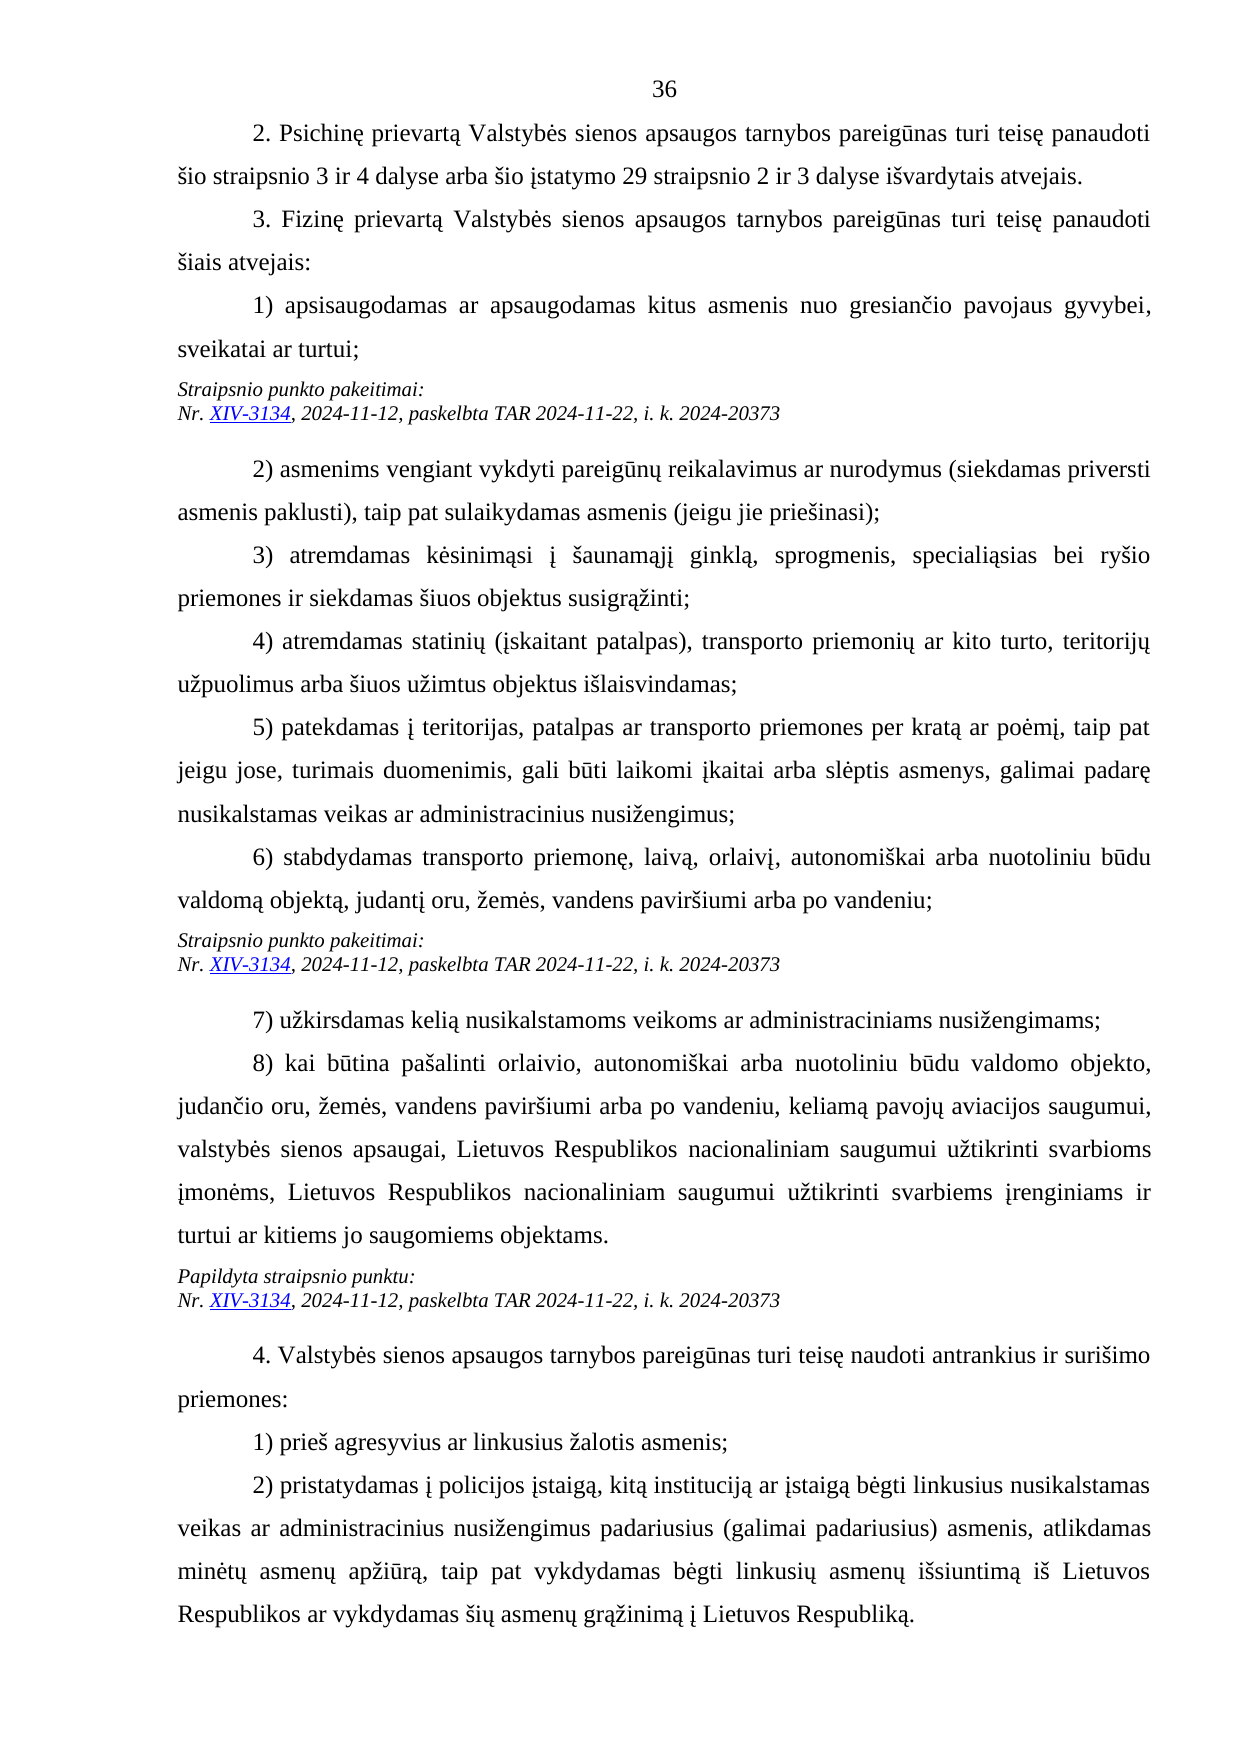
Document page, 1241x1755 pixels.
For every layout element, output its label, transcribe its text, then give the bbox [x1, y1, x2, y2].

text 8) kai būtina pašalinti orlaivio, autonomiškai arba nuotoliniu būdu valdomo objekto, judančio oru, žemės, vandens paviršiumi arba po vandeniu, keliamą pavojų aviacijos saugumui, valstybės sienos apsaugai, Lietuvos Respublikos nacionaliniam saugumui užtikrinti svarbioms įmonėms, Lietuvos Respublikos nacionaliniam saugumui užtikrinti svarbiems įrenginiams ir turtui ar kitiems jo saugomiems objektams. [177, 1048, 1152, 1249]
text 3) atremdamas kėsinimąsi į šaunamąjį ginklą, sprogmenis, specialiąsias bei ryšio priemones ir siekdamas šiuos objektus susigrąžinti; [177, 540, 1152, 612]
text Straipsnio punkto pakeitimai: [177, 928, 1152, 952]
text 4) atremdamas statinių (įskaitant patalpas), transporto priemonių ar kito turto, teritorijų užpuolimus arba šiuos užimtus objektus išlaisvindamas; [177, 626, 1152, 698]
text 6) stabdydamas transporto priemonę, laivą, orlaivį, autonomiškai arba nuotoliniu būdu valdomą objektą, judantį oru, žemės, vandens paviršiumi arba po vandeniu; [177, 842, 1152, 914]
text Nr. XIV-3134, 2024-11-12, paskelbta TAR 2024-11-22, i. k. 2024-20373 [177, 401, 1152, 425]
text Papildyta straipsnio punktu: [177, 1264, 1152, 1288]
text 5) patekdamas į teritorijas, patalpas ar transporto priemones per kratą ar poėmį, taip pat jeigu jose, turimais duomenimis, gali būti laikomi įkaitai arba slėptis asmenys, galimai padarę nusikalstamas veikas ar administracinius nusižengimus; [177, 712, 1152, 827]
text 2) pristatydamas į policijos įstaigą, kitą instituciją ar įstaigą bėgti linkusius nusikalstamas veikas ar administracinius nusižengimus padariusius (galimai padariusius) asmenis, atlikdamas minėtų asmenų apžiūrą, taip pat vykdydamas bėgti linkusių asmenų išsiuntimą iš Lietuvos Respublikos ar vykdydamas šių asmenų grąžinimą į Lietuvos Respubliką. [177, 1470, 1152, 1628]
text Straipsnio punkto pakeitimai: [177, 377, 1152, 401]
text 2. Psichinę prievartą Valstybės sienos apsaugos tarnybos pareigūnas turi teisę panaudoti šio straipsnio 3 ir 4 dalyse arba šio įstatymo 29 straipsnio 2 ir 3 dalyse išvardytais atvejais. [177, 118, 1152, 190]
text 7) užkirsdamas kelią nusikalstamoms veikoms ar administraciniams nusižengimams; [177, 1005, 1152, 1034]
text Nr. XIV-3134, 2024-11-12, paskelbta TAR 2024-11-22, i. k. 2024-20373 [177, 952, 1152, 976]
text 4. Valstybės sienos apsaugos tarnybos pareigūnas turi teisę naudoti antrankius ir surišimo priemones: [177, 1341, 1152, 1412]
text 1) apsisaugodamas ar apsaugodamas kitus asmenis nuo gresiančio pavojaus gyvybei, sveikatai ar turtui; [177, 291, 1152, 362]
text Nr. XIV-3134, 2024-11-12, paskelbta TAR 2024-11-22, i. k. 2024-20373 [177, 1288, 1152, 1312]
text 3. Fizinę prievartą Valstybės sienos apsaugos tarnybos pareigūnas turi teisę panaudoti šiais atvejais: [177, 204, 1152, 276]
text 2) asmenims vengiant vykdyti pareigūnų reikalavimus ar nurodymus (siekdamas priversti asmenis paklusti), taip pat sulaikydamas asmenis (jeigu jie priešinasi); [177, 454, 1152, 526]
text 1) prieš agresyvius ar linkusius žalotis asmenis; [177, 1427, 1152, 1456]
